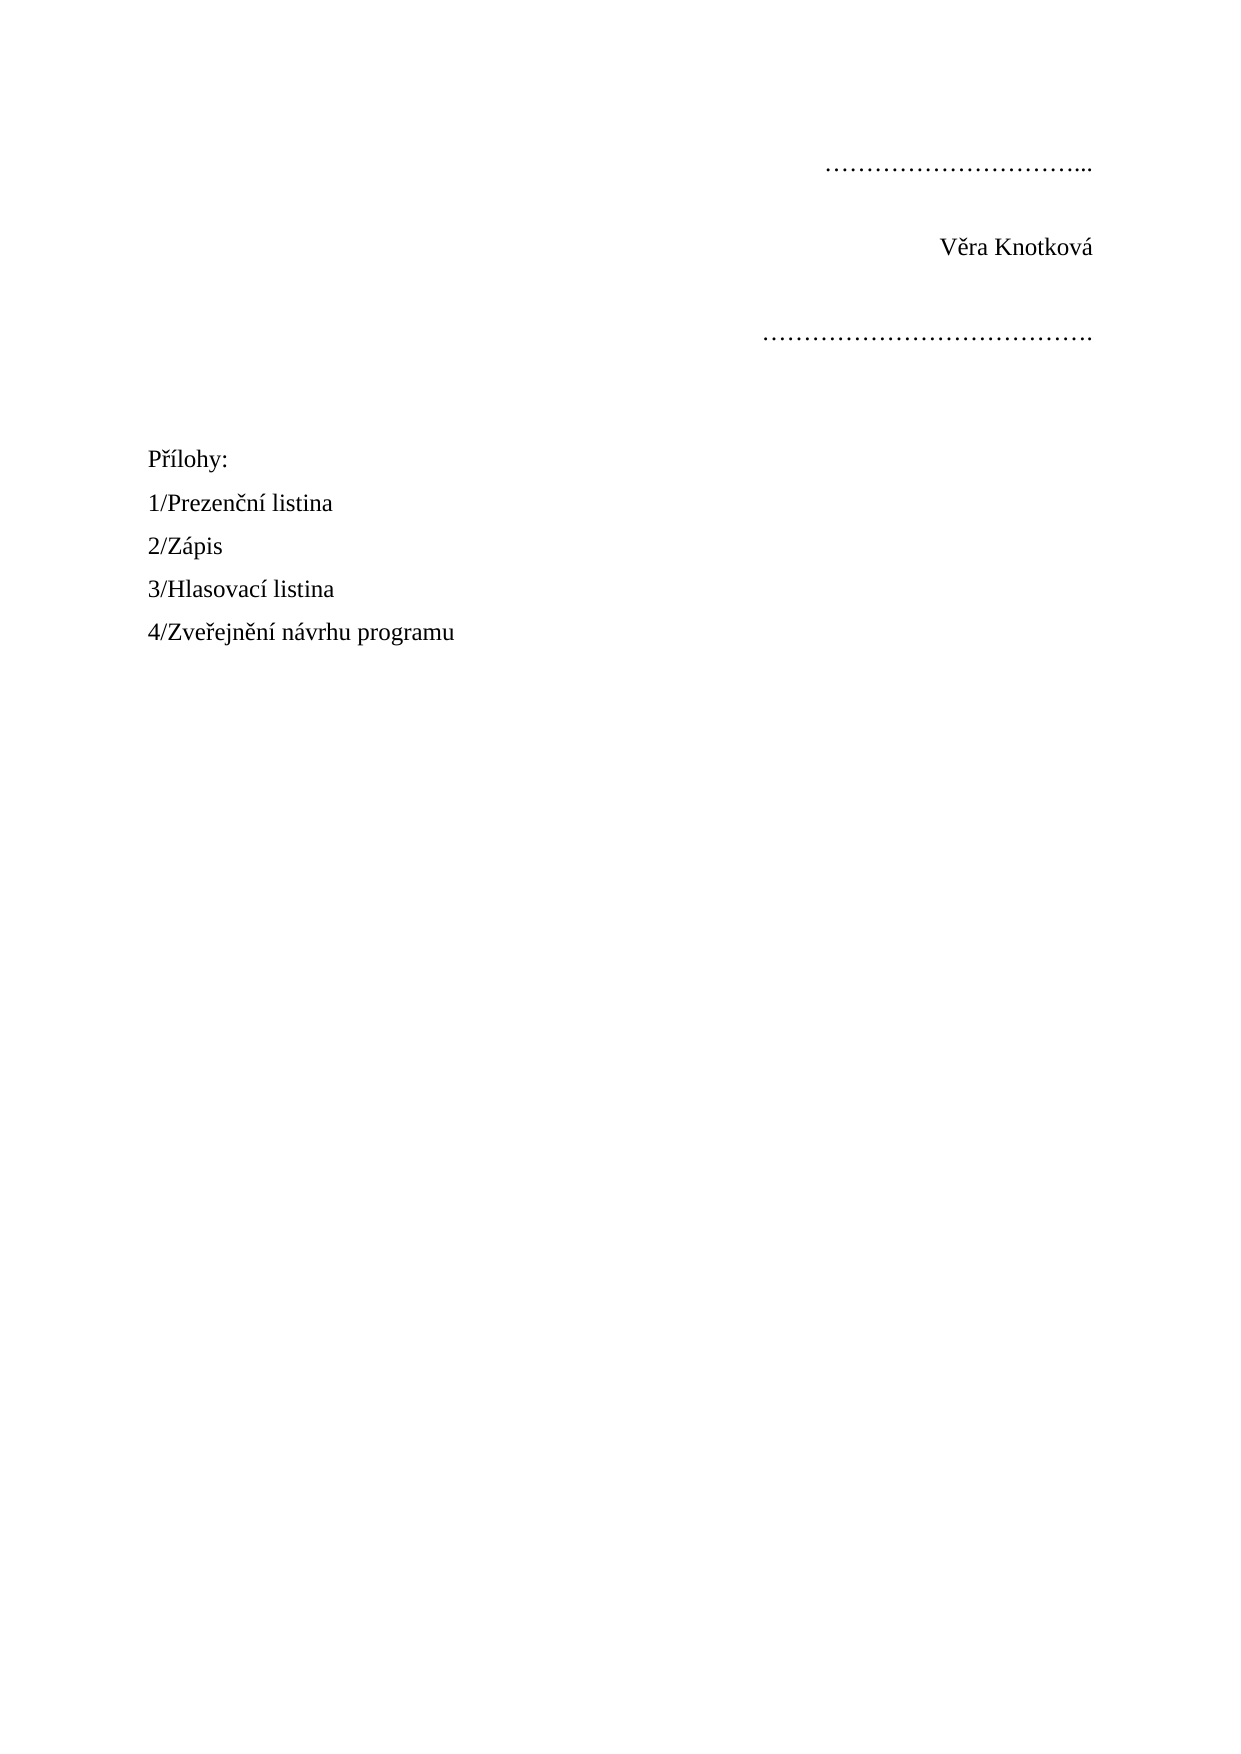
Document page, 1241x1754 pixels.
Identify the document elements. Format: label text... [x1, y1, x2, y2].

text 3/Hlasovací listina [148, 574, 1093, 603]
text Přílohy: [148, 444, 1093, 473]
text 4/Zveřejnění návrhu programu [148, 617, 1093, 646]
text …………………………... [590, 148, 1093, 218]
text 2/Zápis [148, 531, 1093, 559]
text …………………………………. [148, 317, 1093, 346]
text 1/Prezenční listina [148, 488, 1093, 516]
text Věra Knotková [148, 232, 1093, 261]
